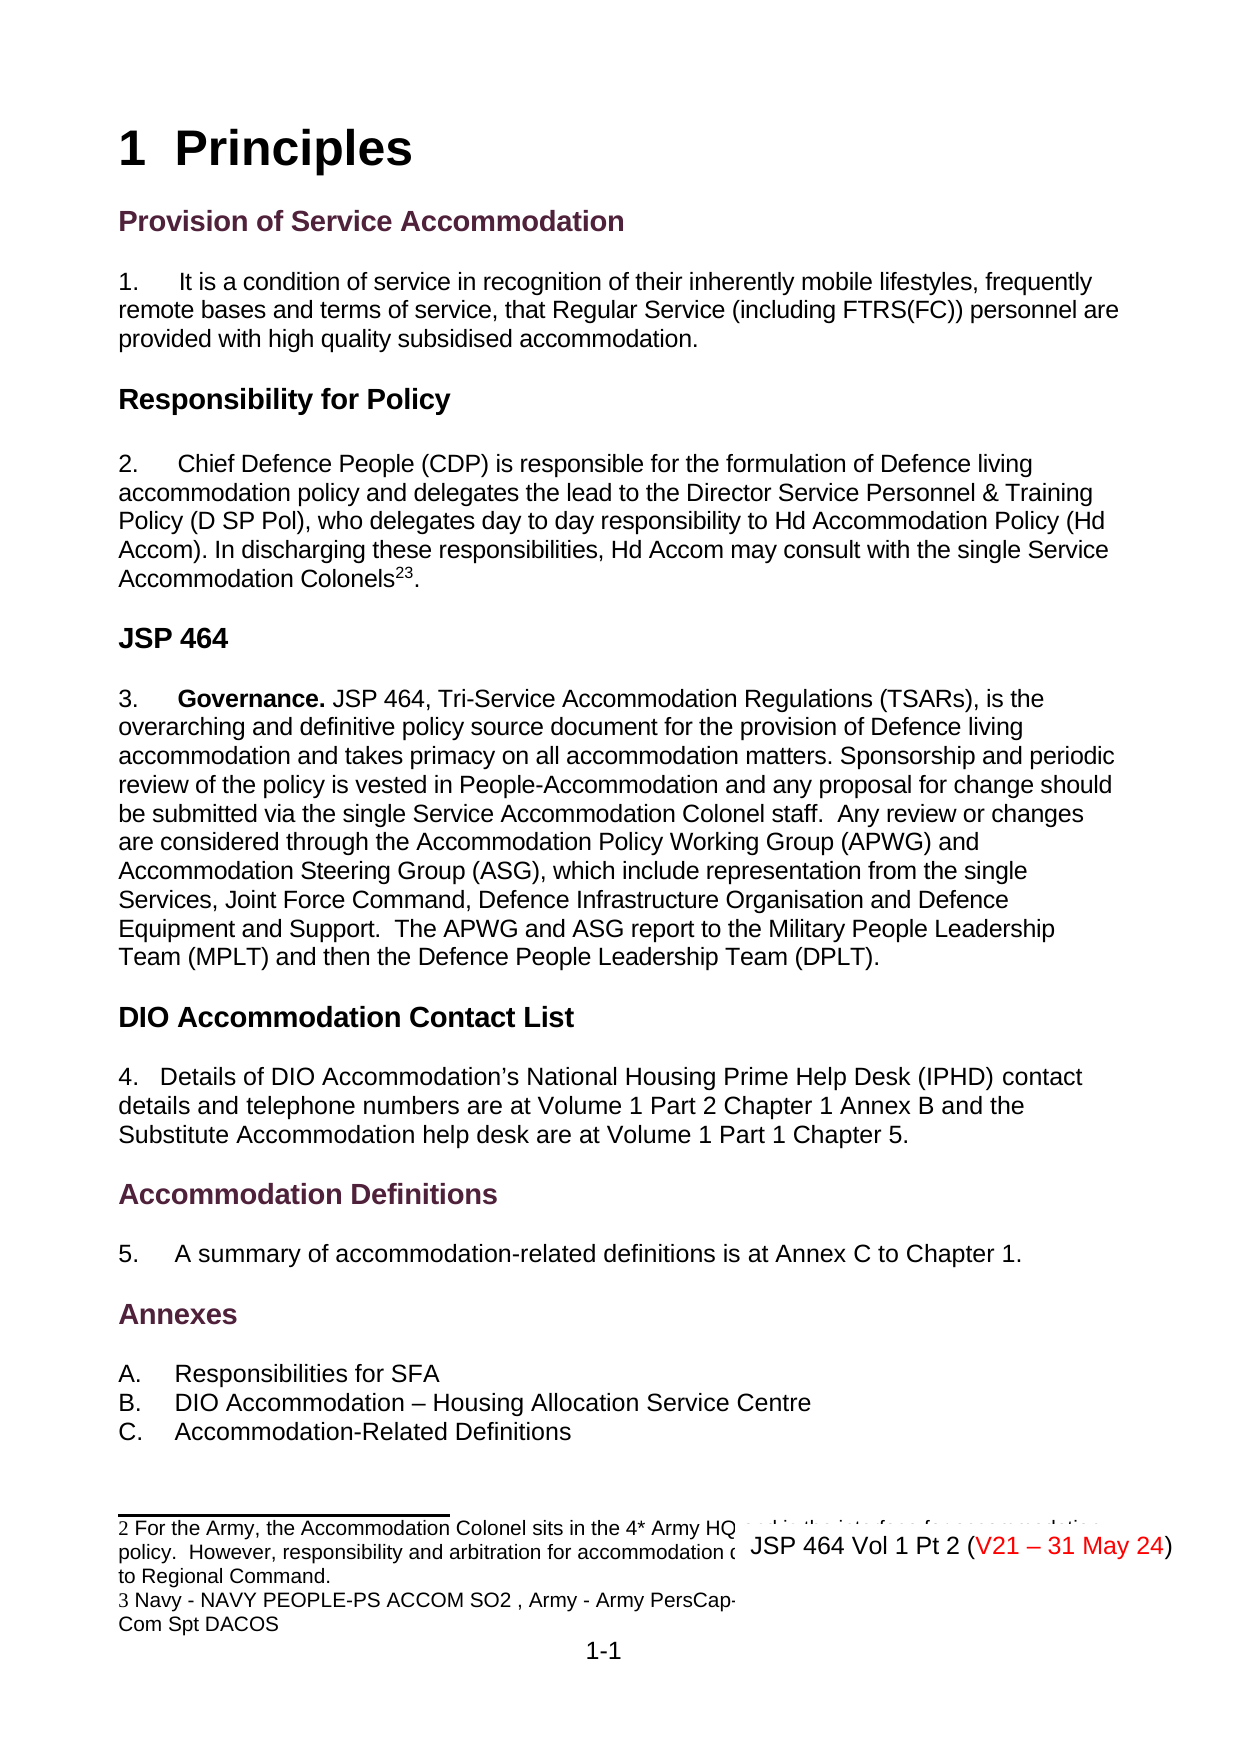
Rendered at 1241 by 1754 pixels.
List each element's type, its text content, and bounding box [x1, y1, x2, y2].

list DIO Accommodation – Housing Allocation Service Centre [118, 1388, 1128, 1417]
subtitle Accommodation Definitions [118, 1177, 1122, 1211]
text 5. A summary of accommodation-related definitions is at Annex C to Chapter 1. [118, 1239, 1122, 1268]
text For the Army, the Accommodation Colonel sits in the 4* Army HQ and is the interface for accommodation policy. However, responsibility and arbitration for accommodation delivery issues and casework is delegated to Regional Command. [118, 1516, 1122, 1588]
text Navy - NAVY PEOPLE-PS ACCOM SO2 , Army - Army PersCap-PersSvcs-AH -, RAF- Air-COSPers-Del Com Spt DACOS [118, 1588, 735, 1636]
subtitle DIO Accommodation Contact List [118, 1000, 1122, 1033]
subtitle JSP 464 [118, 621, 1122, 655]
list Responsibilities for SFA [118, 1359, 1128, 1388]
subtitle Responsibility for Policy [118, 382, 1122, 415]
text 1 Principles [118, 118, 1122, 176]
subtitle 3. Governance. JSP 464, Tri-Service Accommodation Regulations (TSARs), is the overarching and definitive policy source document for the provision of Defence living accommodation and takes primacy on all accommodation matters. Sponsorship and periodic review of the policy is vested in People-Accommodation and any proposal for change should be submitted via the single Service Accommodation Colonel staff. Any review or changes are considered through the Accommodation Policy Working Group (APWG) and Accommodation Steering Group (ASG), which include representation from the single Services, Joint Force Command, Defence Infrastructure Organisation and Defence Equipment and Support. The APWG and ASG report to the Military People Leadership Team (MPLT) and then the Defence People Leadership Team (DPLT). [118, 683, 1122, 971]
subtitle 1. It is a condition of service in recognition of their inherently mobile lifestyles, frequently remote bases and terms of service, that Regular Service (including FTRS(FC)) personnel are provided with high quality subsidised accommodation. [118, 267, 1122, 353]
subtitle Annexes [118, 1297, 1122, 1330]
subtitle 2. Chief Defence People (CDP) is responsible for the formulation of Defence living accommodation policy and delegates the lead to the Director Service Personnel & Training Policy (D SP Pol), who delegates day to day responsibility to Hd Accommodation Policy (Hd Accom). In discharging these responsibilities, Hd Accom may consult with the single Service Accommodation Colonels. [118, 449, 1122, 592]
text 4. Details of DIO Accommodation’s National Housing Prime Help Desk (IPHD) contact details and telephone numbers are at Volume 1 Part 2 Chapter 1 Annex B and the Substitute Accommodation help desk are at Volume 1 Part 1 Chapter 5. [118, 1062, 1122, 1148]
list Accommodation-Related Definitions [118, 1417, 1128, 1445]
subtitle Provision of Service Accommodation [118, 204, 1122, 238]
